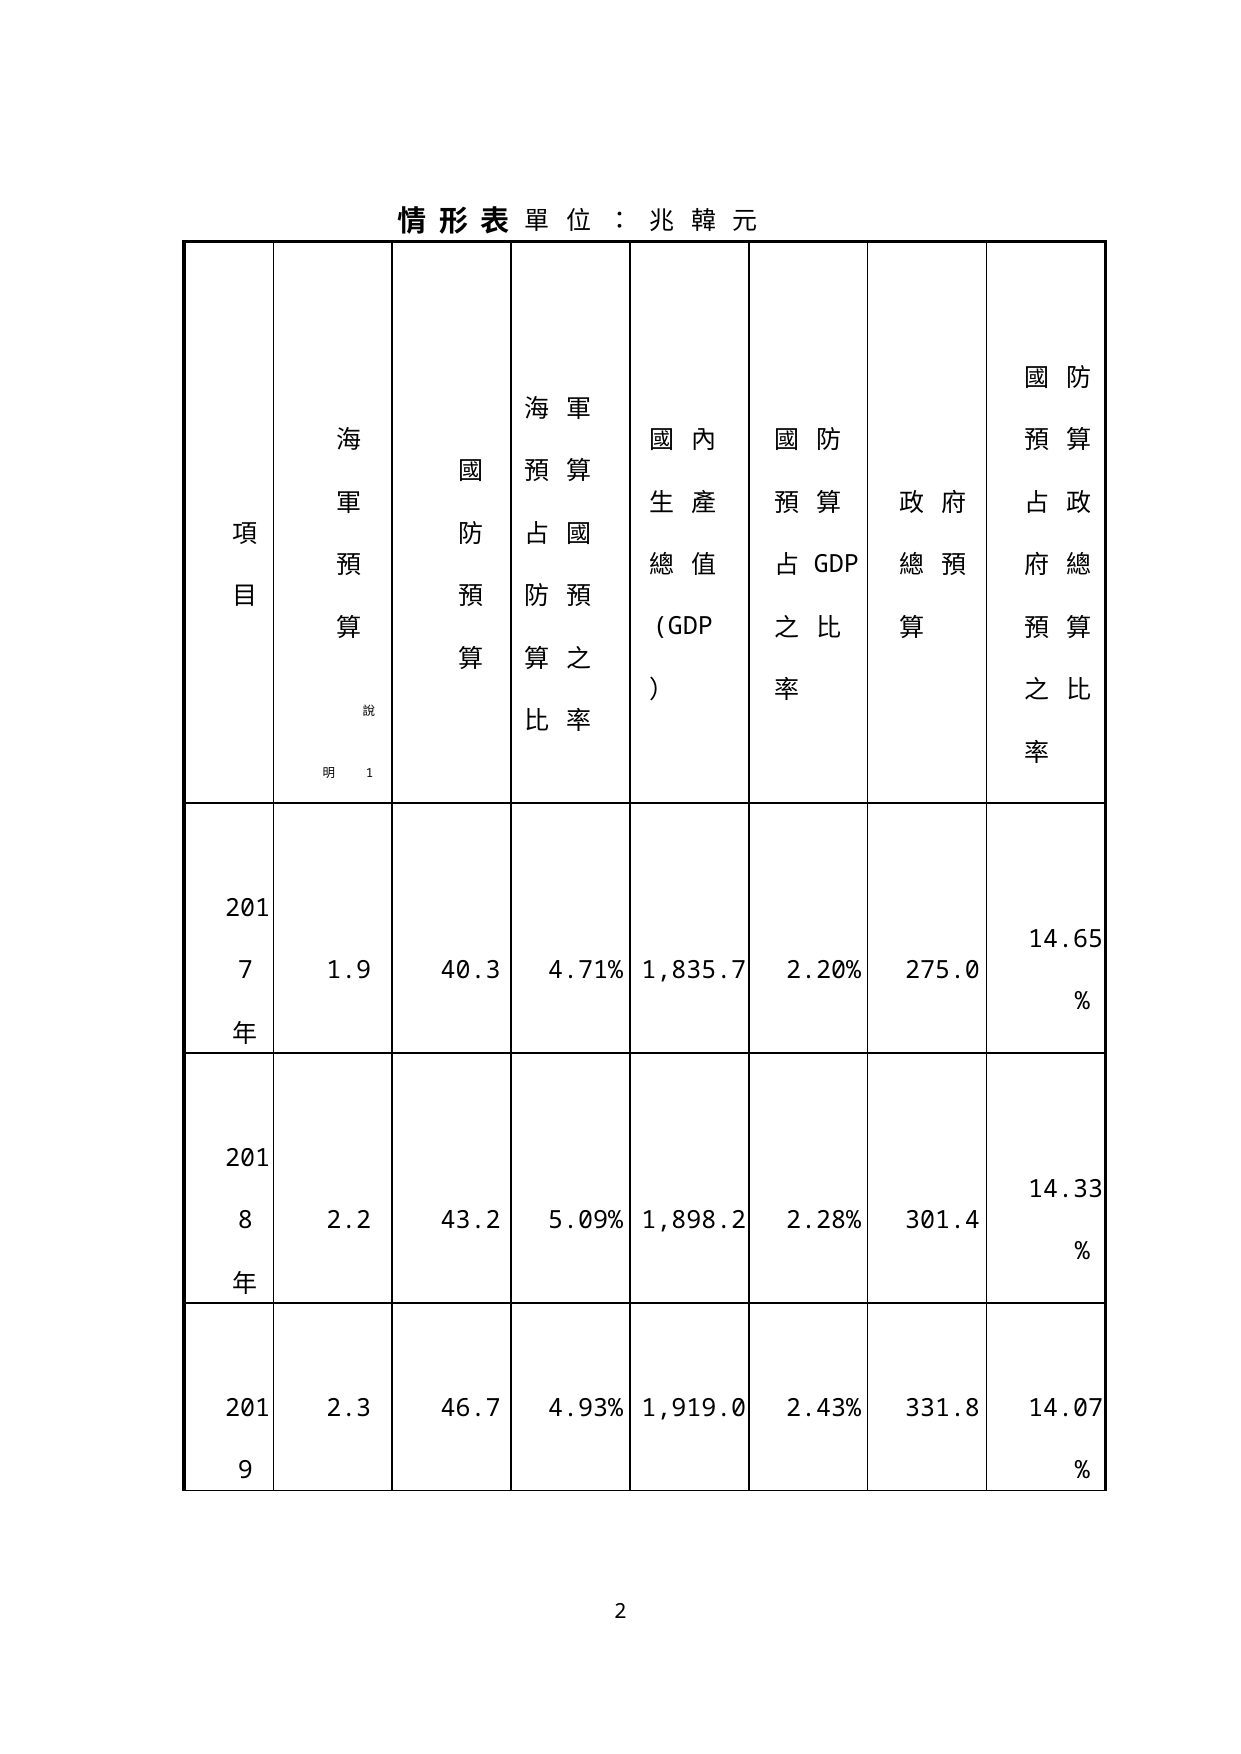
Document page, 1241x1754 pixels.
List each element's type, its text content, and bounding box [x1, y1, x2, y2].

table_header 國防預算占政府總預算之比率 [987, 243, 1104, 802]
table_cell 275.0 [868, 804, 986, 1052]
table_cell 4.93% [512, 1304, 629, 1490]
table_header 政府總預算 [868, 243, 986, 802]
text 情形表單位：兆韓元 [183, 177, 1148, 240]
table_cell 1,898.2 [631, 1054, 748, 1302]
table_cell 301.4 [868, 1054, 986, 1302]
table_cell 43.2 [393, 1054, 510, 1302]
table_header 海軍預算 說明1 [274, 243, 391, 802]
table_cell 4.71% [512, 804, 629, 1052]
table_header 國防預算占GDP之比率 [750, 243, 867, 802]
table_header 海軍預算占國防預算之比率 [512, 243, 629, 802]
table_cell 2.43% [750, 1304, 867, 1490]
table_header 國內生產總值(GDP） [631, 243, 748, 802]
table_cell 2.3 [274, 1304, 391, 1490]
table_cell 14.33% [987, 1054, 1104, 1302]
table_cell 2.28% [750, 1054, 867, 1302]
table_cell 1,919.0 [631, 1304, 748, 1490]
table_cell 2019 [186, 1304, 273, 1490]
table_cell 14.65% [987, 804, 1104, 1052]
table_header 項目 [186, 243, 273, 802]
table_cell 46.7 [393, 1304, 510, 1490]
table_cell 14.07% [987, 1304, 1104, 1490]
table_cell 5.09% [512, 1054, 629, 1302]
table_cell 1.9 [274, 804, 391, 1052]
table_cell 2017年 [186, 804, 273, 1052]
table_cell 2.2 [274, 1054, 391, 1302]
table_header 國防預算 [393, 243, 510, 802]
table_cell 2018年 [186, 1054, 273, 1302]
table_cell 40.3 [393, 804, 510, 1052]
table_cell 1,835.7 [631, 804, 748, 1052]
table_cell 331.8 [868, 1304, 986, 1490]
table_cell 2.20% [750, 804, 867, 1052]
